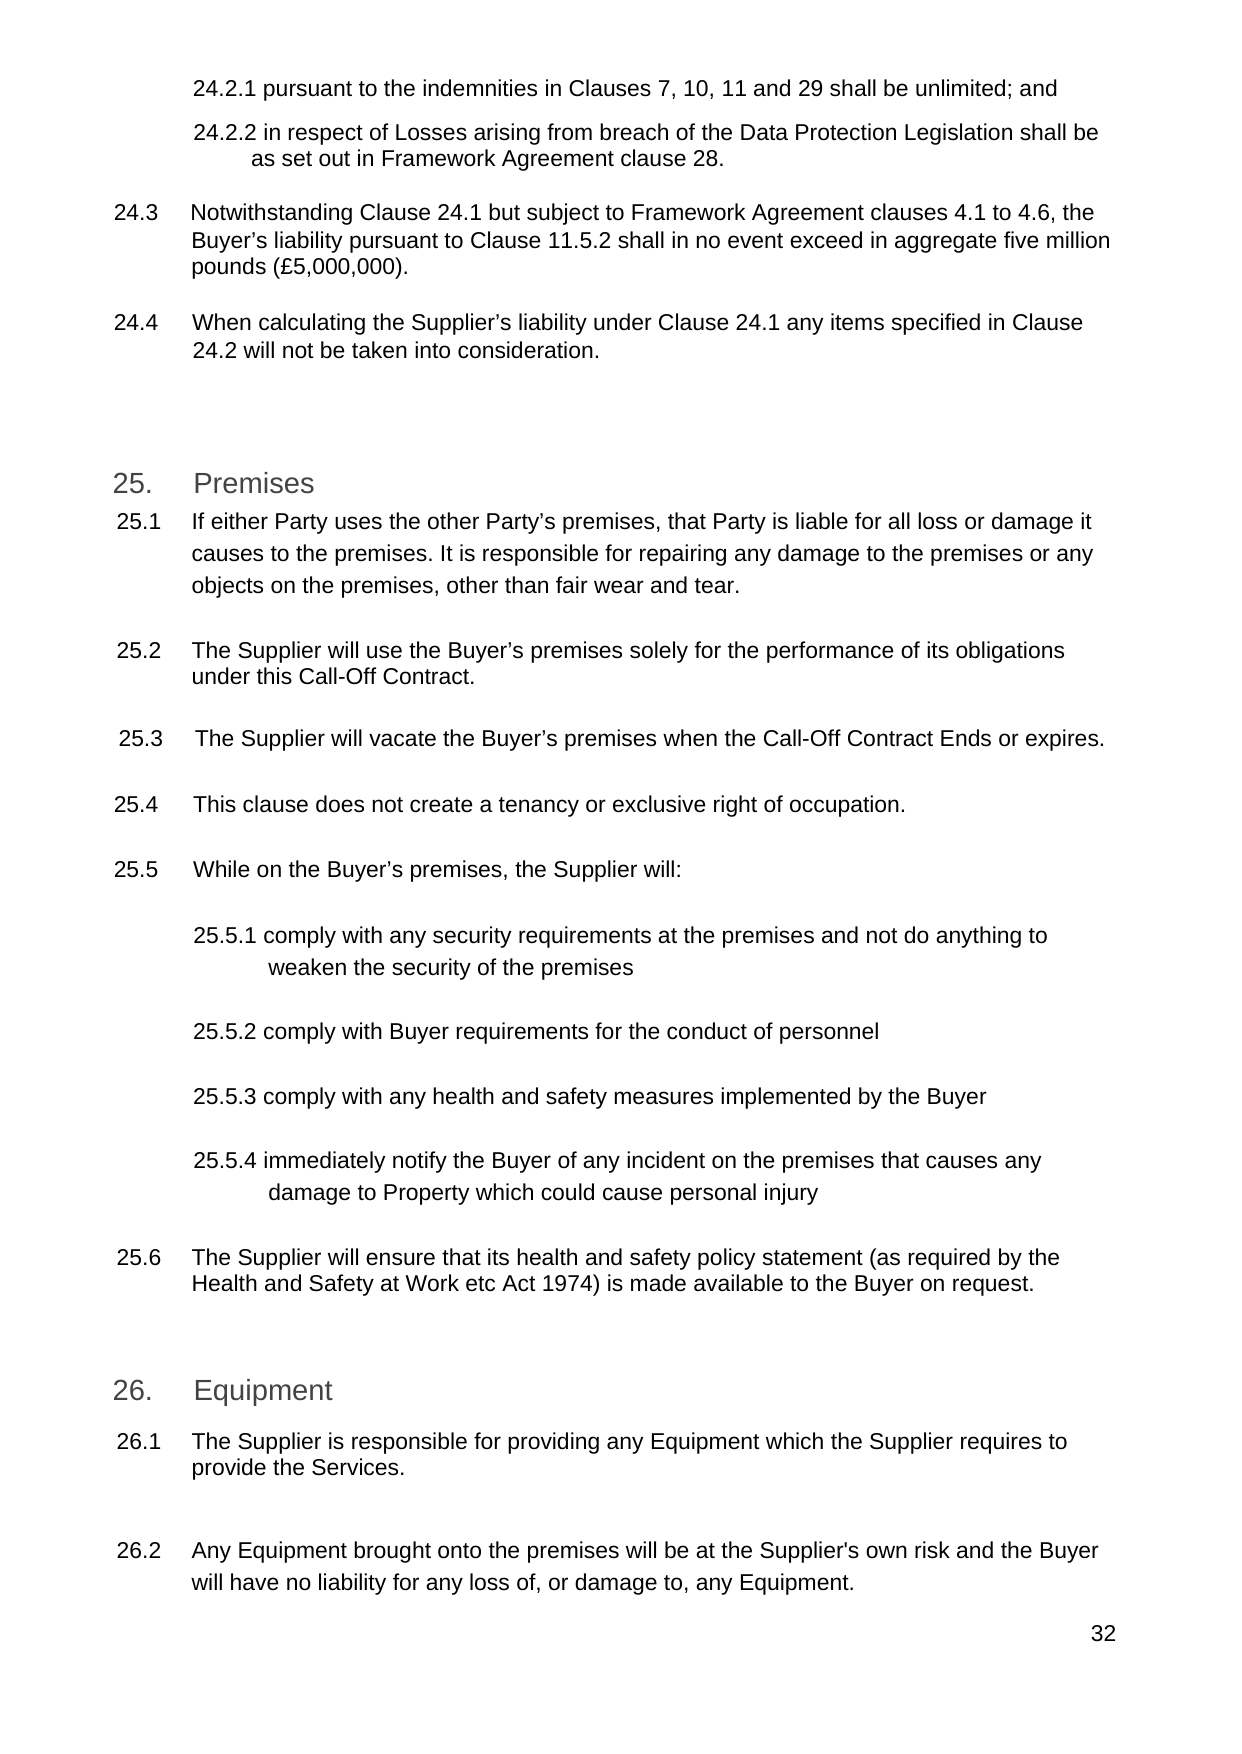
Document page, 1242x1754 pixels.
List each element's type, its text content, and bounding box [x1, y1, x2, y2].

text 26.1 The Supplier is responsible for providing any Equipment which the Supplier requires to provide the Services. [116, 1428, 1121, 1480]
text 24.2.1 pursuant to the indemnities in Clauses 7, 10, 11 and 29 shall be unlimited; and [193, 75, 1121, 101]
text Buyer’s liability pursuant to Clause 11.5.2 shall in no event exceed in aggregate five million pounds (£5,000,000). [191, 227, 1121, 279]
text 25.3 The Supplier will vacate the Buyer’s premises when the Call-Off Contract Ends or expires. [118, 724, 1122, 752]
text 25.5.3 comply with any health and safety measures implemented by the Buyer [161, 1083, 1121, 1109]
text 25.5.1 comply with any security requirements at the premises and not do anything to weaken the security of the premises [193, 922, 1121, 980]
text 26.2 Any Equipment brought onto the premises will be at the Supplier's own risk and the Buyer will have no liability for any loss of, or damage to, any Equipment. [116, 1537, 1121, 1595]
text 25.1 If either Party uses the other Party’s premises, that Party is liable for all loss or damage it causes to the premises. It is responsible for repairing any damage to the premises or any objects on the premises, other than fair wear and tear. [116, 508, 1121, 599]
text 25.6 The Supplier will ensure that its health and safety policy statement (as required by the Health and Safety at Work etc Act 1974) is made available to the Buyer on request. [116, 1243, 1121, 1296]
text 25.2 The Supplier will use the Buyer’s premises solely for the performance of its obligations under this Call-Off Contract. [116, 637, 1121, 689]
subtitle 26. Equipment [0, 1373, 1122, 1407]
subtitle 25. Premises [0, 467, 1122, 500]
text 25.5.4 immediately notify the Buyer of any incident on the premises that causes any damage to Property which could cause personal injury [193, 1147, 1121, 1206]
text 25.5 While on the Buyer’s premises, the Supplier will: [0, 855, 1122, 883]
text 25.4 This clause does not create a tenancy or exclusive right of occupation. [0, 791, 1122, 818]
text 24.4 When calculating the Supplier’s liability under Clause 24.1 any items specified in Clause [0, 308, 1122, 336]
text 25.5.2 comply with Buyer requirements for the conduct of personnel [161, 1018, 1121, 1045]
text 24.2 will not be taken into consideration. [192, 337, 1121, 364]
text 24.3 Notwithstanding Clause 24.1 but subject to Framework Agreement clauses 4.1 to 4.6, the [0, 198, 1122, 226]
text 24.2.2 in respect of Losses arising from breach of the Data Protection Legislation shall be as set out in Framework Agreement clause 28. [193, 119, 1121, 172]
